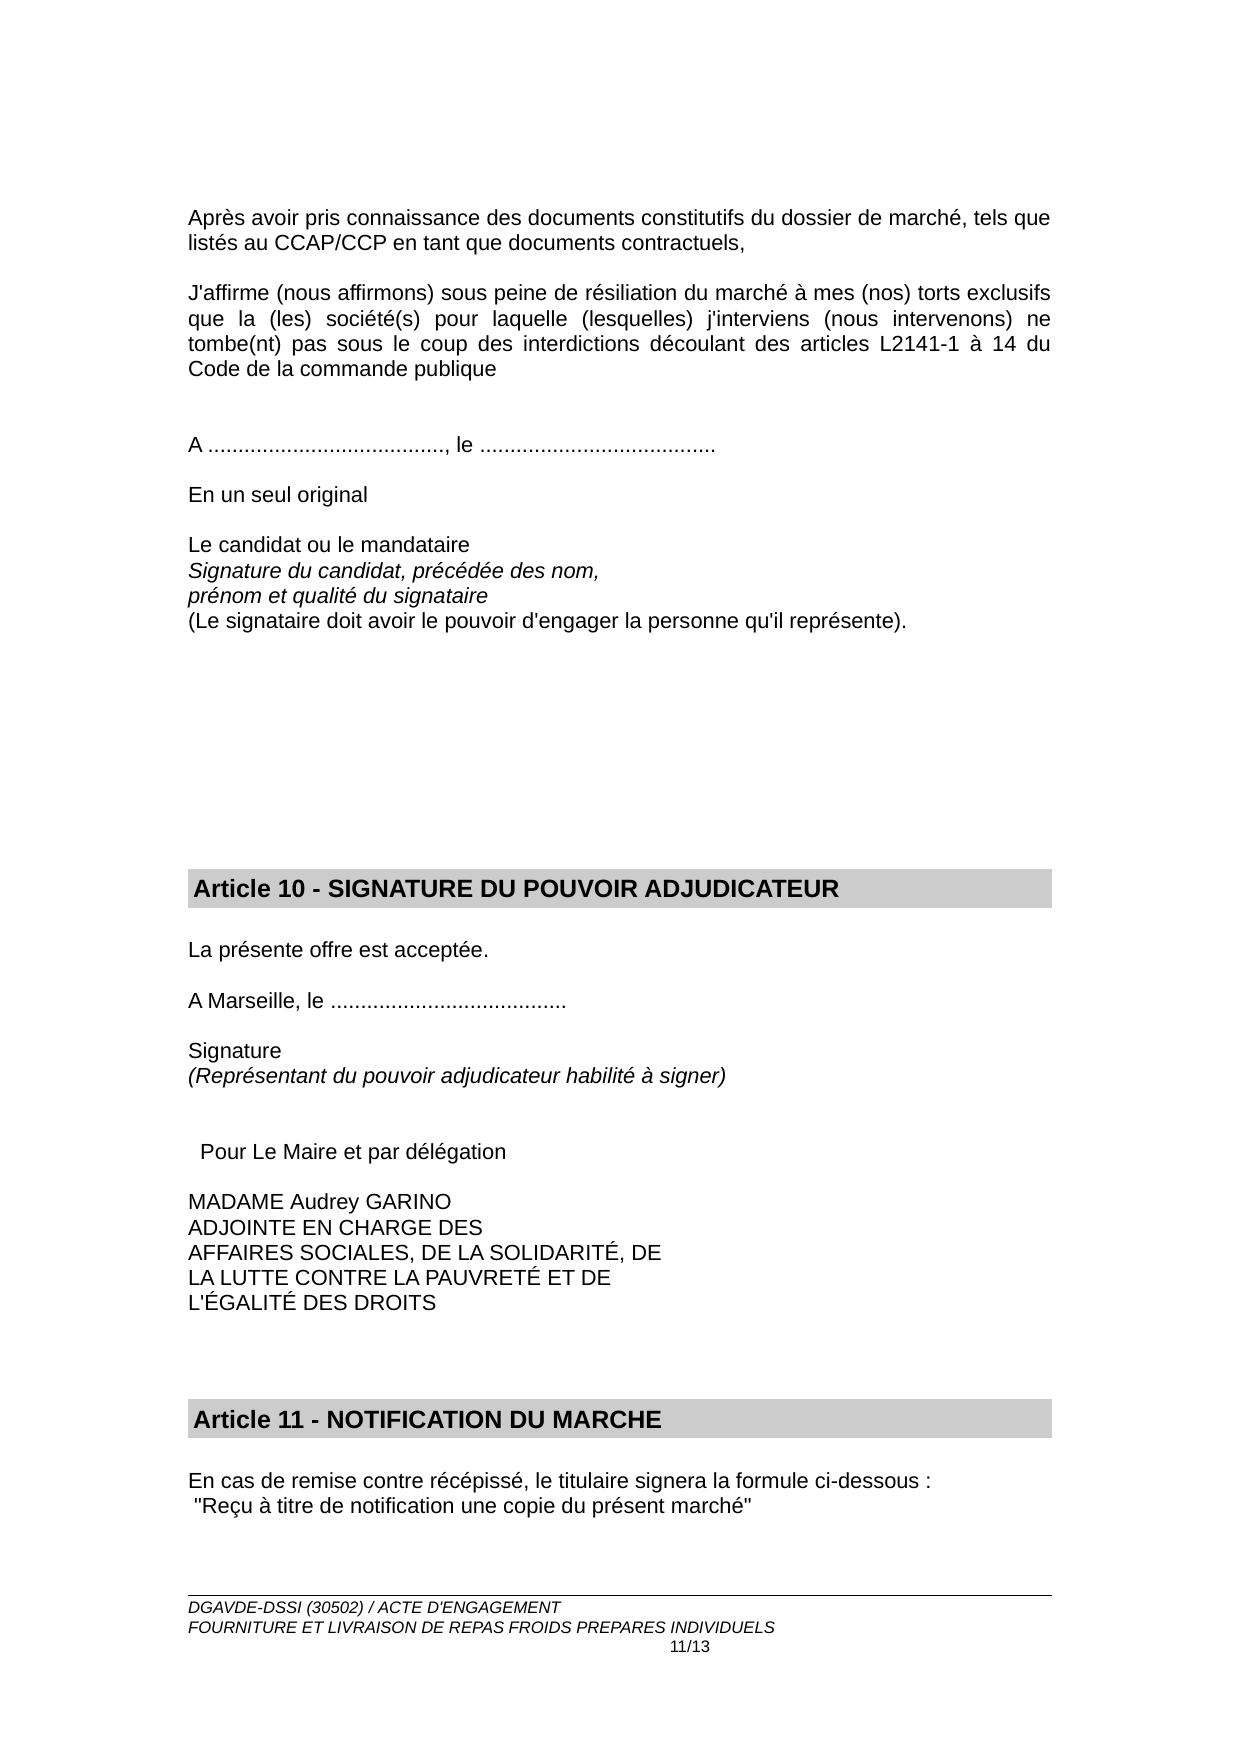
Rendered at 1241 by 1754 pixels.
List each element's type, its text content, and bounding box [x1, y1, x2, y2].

text A ......................................., le ....................................... [188, 431, 1052, 457]
text Après avoir pris connaissance des documents constitutifs du dossier de marché, tels que listés au CCAP/CCP en tant que documents contractuels, [188, 204, 1052, 255]
text Pour Le Maire et par délégation [188, 1139, 1052, 1164]
text Le candidat ou le mandataire [188, 532, 1052, 557]
text L'ÉGALITÉ DES DROITS [188, 1290, 1052, 1315]
text prénom et qualité du signataire [188, 583, 1052, 608]
text MADAME Audrey GARINO [188, 1189, 1052, 1214]
text (Le signataire doit avoir le pouvoir d'engager la personne qu'il représente). [188, 608, 1052, 633]
text LA LUTTE CONTRE LA PAUVRETÉ ET DE [188, 1265, 1052, 1290]
text (Représentant du pouvoir adjudicateur habilité à signer) [188, 1063, 1052, 1088]
text "Reçu à titre de notification une copie du présent marché" [188, 1493, 1052, 1518]
text En cas de remise contre récépissé, le titulaire signera la formule ci-dessous : [188, 1468, 1052, 1493]
subtitle NOTIFICATION DU MARCHE [190, 1402, 1050, 1436]
text AFFAIRES SOCIALES, DE LA SOLIDARITÉ, DE [188, 1239, 1052, 1265]
text J'affirme (nous affirmons) sous peine de résiliation du marché à mes (nos) torts exclusifs que la (les) société(s) pour laquelle (lesquelles) j'interviens (nous intervenons) ne tombe(nt) pas sous le coup des interdictions découlant des articles L2141-1 à 14 du Code de la commande publique [188, 280, 1052, 381]
subtitle SIGNATURE DU POUVOIR ADJUDICATEUR [190, 871, 1050, 905]
text En un seul original [188, 482, 1052, 507]
text Signature du candidat, précédée des nom, [188, 557, 1052, 583]
text A Marseille, le ....................................... [188, 987, 1052, 1013]
text La présente offre est acceptée. [188, 937, 1052, 962]
text Signature [188, 1038, 1052, 1063]
text ADJOINTE EN CHARGE DES [188, 1214, 1052, 1239]
